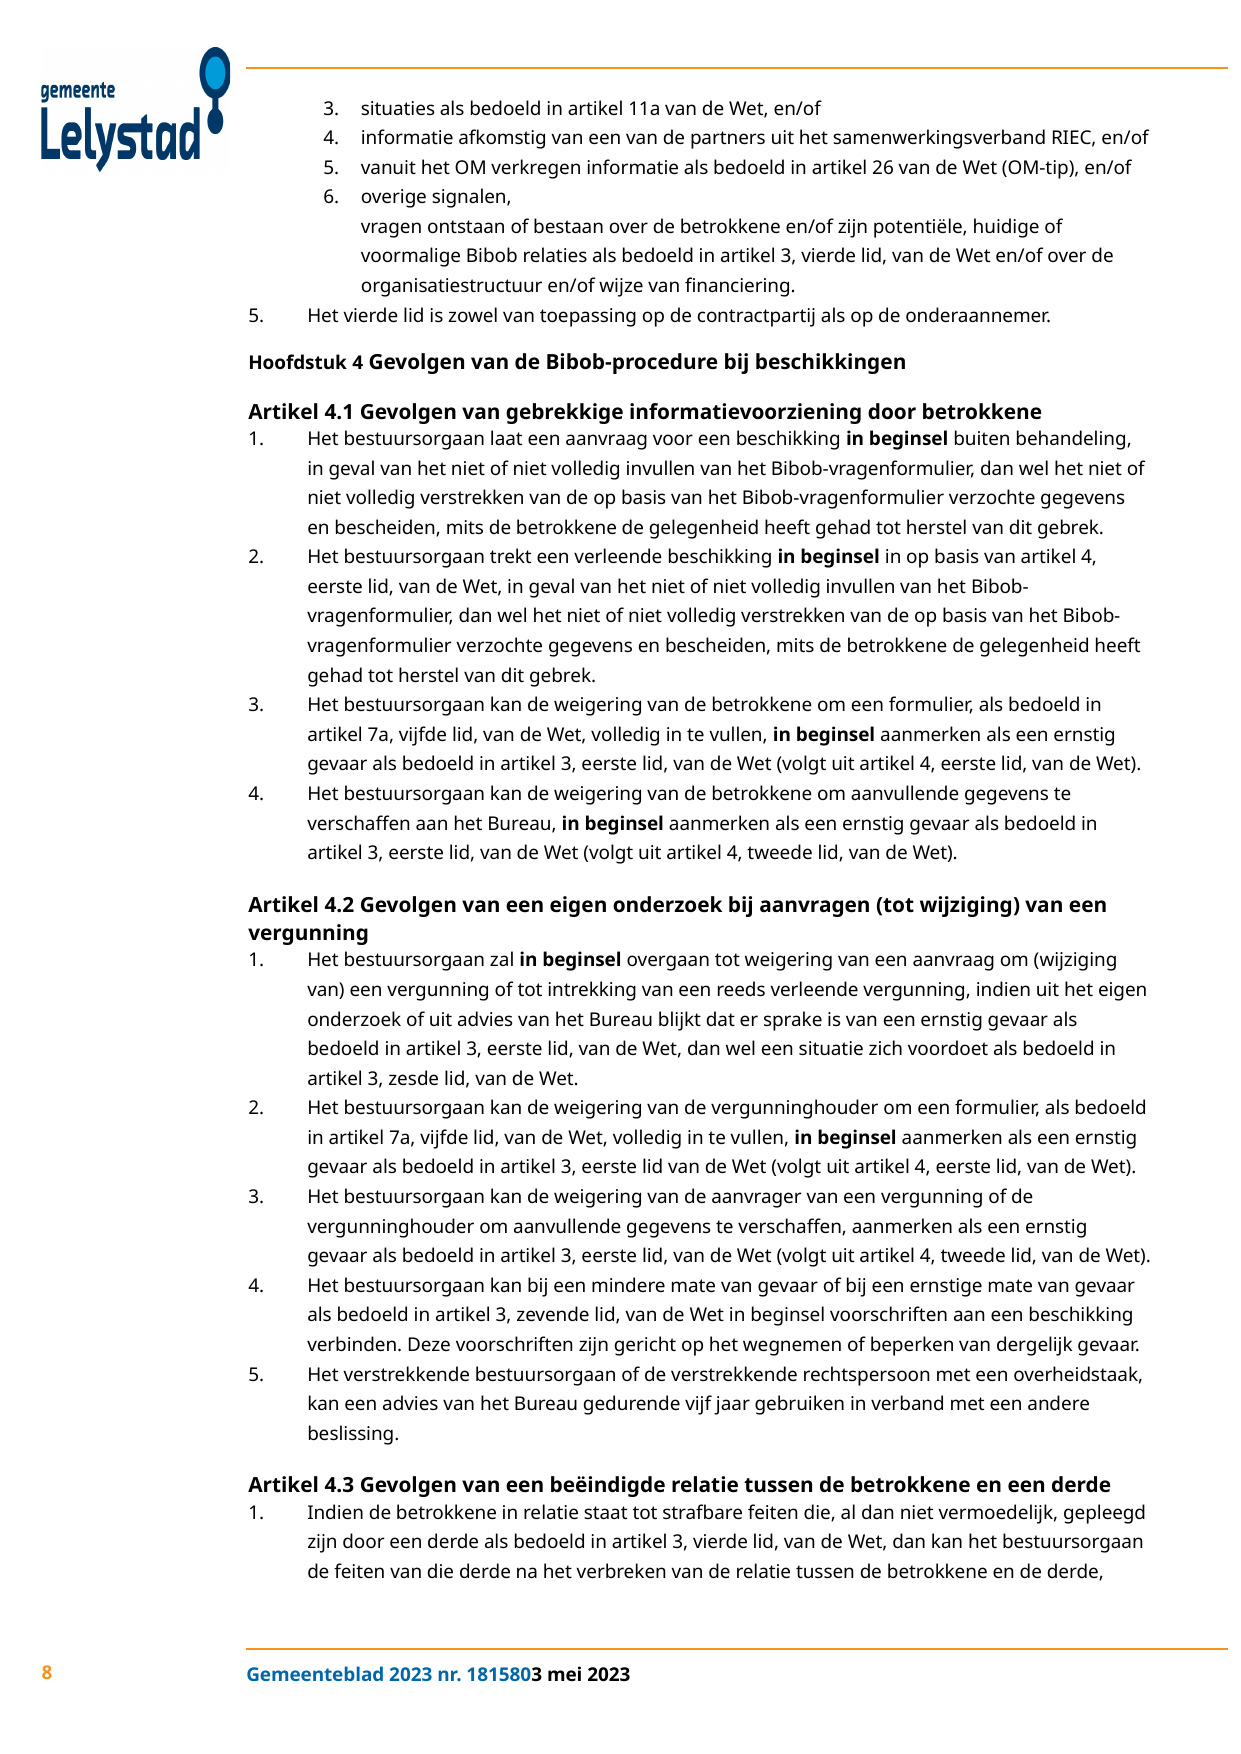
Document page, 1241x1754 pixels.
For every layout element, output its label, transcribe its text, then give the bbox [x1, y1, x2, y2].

list Het vierde lid is zowel van toepassing op de contractpartij als op de onderaannemer. [248, 302, 1152, 328]
list Het bestuursorgaan zal in beginsel overgaan tot weigering van een aanvraag om (wijziging van) een vergunning of tot intrekking van een reeds verleende vergunning, indien uit het eigen onderzoek of uit advies van het Bureau blijkt dat er sprake is van een ernstig gevaar als bedoeld in artikel 3, eerste lid, van de Wet, dan wel een situatie zich voordoet als bedoeld in artikel 3, zesde lid, van de Wet. [248, 947, 1152, 1091]
list overige signalen, [323, 183, 1152, 209]
list Het bestuursorgaan kan de weigering van de vergunninghouder om een formulier, als bedoeld in artikel 7a, vijfde lid, van de Wet, volledig in te vullen, in beginsel aanmerken als een ernstig gevaar als bedoeld in artikel 3, eerste lid van de Wet (volgt uit artikel 4, eerste lid, van de Wet). [248, 1094, 1152, 1179]
list vragen ontstaan of bestaan over de betrokkene en/of zijn potentiële, huidige of voormalige Bibob relaties als bedoeld in artikel 3, vierde lid, van de Wet en/of over de organisatiestructuur en/of wijze van financiering. [323, 213, 1152, 298]
list informatie afkomstig van een van de partners uit het samenwerkingsverband RIEC, en/of [323, 124, 1152, 150]
list Het bestuursorgaan kan bij een mindere mate van gevaar of bij een ernstige mate van gevaar als bedoeld in artikel 3, zevende lid, van de Wet in beginsel voorschriften aan een beschikking verbinden. Deze voorschriften zijn gericht op het wegnemen of beperken van dergelijk gevaar. [248, 1272, 1152, 1357]
list Het bestuursorgaan trekt een verleende beschikking in beginsel in op basis van artikel 4, eerste lid, van de Wet, in geval van het niet of niet volledig invullen van het Bibob-vragenformulier, dan wel het niet of niet volledig verstrekken van de op basis van het Bibob-vragenformulier verzochte gegevens en bescheiden, mits de betrokkene de gelegenheid heeft gehad tot herstel van dit gebrek. [248, 543, 1152, 688]
text Artikel 4.1 Gevolgen van gebrekkige informatievoorziening door betrokkene [248, 397, 1152, 425]
text Artikel 4.3 Gevolgen van een beëindigde relatie tussen de betrokkene en een derde [248, 1470, 1152, 1499]
text Artikel 4.2 Gevolgen van een eigen onderzoek bij aanvragen (tot wijziging) van een vergunning [248, 890, 1152, 947]
list Het bestuursorgaan kan de weigering van de betrokkene om aanvullende gegevens te verschaffen aan het Bureau, in beginsel aanmerken als een ernstig gevaar als bedoeld in artikel 3, eerste lid, van de Wet (volgt uit artikel 4, tweede lid, van de Wet). [248, 780, 1152, 865]
list Het bestuursorgaan kan de weigering van de aanvrager van een vergunning of de vergunninghouder om aanvullende gegevens te verschaffen, aanmerken als een ernstig gevaar als bedoeld in artikel 3, eerste lid, van de Wet (volgt uit artikel 4, tweede lid, van de Wet). [248, 1183, 1152, 1268]
list vanuit het OM verkregen informatie als bedoeld in artikel 26 van de Wet (OM-tip), en/of [323, 154, 1152, 180]
list situaties als bedoeld in artikel 11a van de Wet, en/of [323, 95, 1152, 121]
list Indien de betrokkene in relatie staat tot strafbare feiten die, al dan niet vermoedelijk, gepleegd zijn door een derde als bedoeld in artikel 3, vierde lid, van de Wet, dan kan het bestuursorgaan de feiten van die derde na het verbreken van de relatie tussen de betrokkene en de derde, [248, 1499, 1152, 1584]
list Het bestuursorgaan laat een aanvraag voor een beschikking in beginsel buiten behandeling, in geval van het niet of niet volledig invullen van het Bibob-vragenformulier, dan wel het niet of niet volledig verstrekken van de op basis van het Bibob-vragenformulier verzochte gegevens en bescheiden, mits de betrokkene de gelegenheid heeft gehad tot herstel van dit gebrek. [248, 425, 1152, 540]
text Hoofdstuk 4 Gevolgen van de Bibob-procedure bij beschikkingen [248, 347, 1152, 376]
list Het verstrekkende bestuursorgaan of de verstrekkende rechtspersoon met een overheidstaak, kan een advies van het Bureau gedurende vijf jaar gebruiken in verband met een andere beslissing. [248, 1361, 1152, 1446]
picture [41, 47, 231, 172]
list Het bestuursorgaan kan de weigering van de betrokkene om een formulier, als bedoeld in artikel 7a, vijfde lid, van de Wet, volledig in te vullen, in beginsel aanmerken als een ernstig gevaar als bedoeld in artikel 3, eerste lid, van de Wet (volgt uit artikel 4, eerste lid, van de Wet). [248, 691, 1152, 776]
